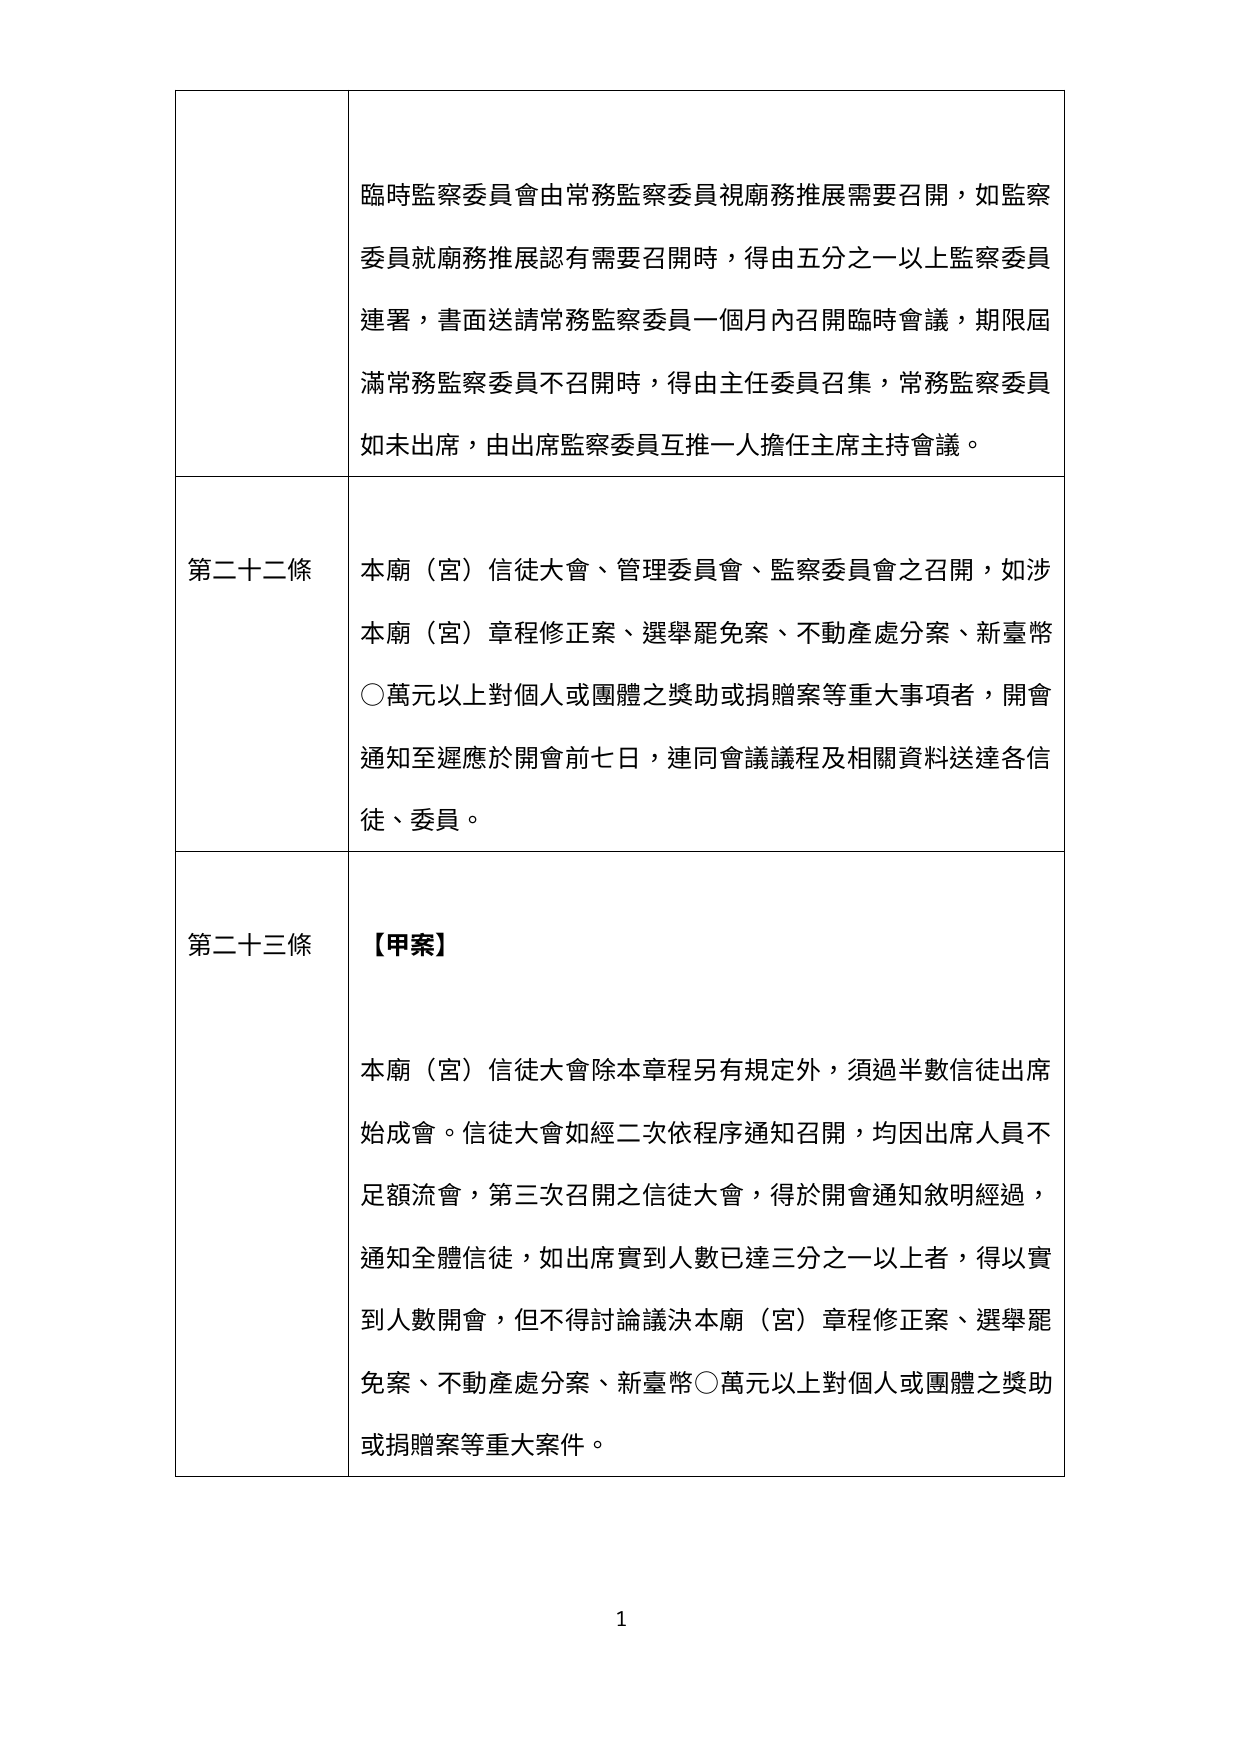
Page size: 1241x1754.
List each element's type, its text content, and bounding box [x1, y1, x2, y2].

table_cell 第二十二條 [176, 477, 348, 851]
table_cell 第二十三條 [176, 852, 348, 1476]
table_cell 本廟（宮）信徒大會、管理委員會、監察委員會之召開，如涉本廟（宮）章程修正案、選舉罷免案、不動產處分案、新臺幣○萬元以上對個人或團體之獎助或捐贈案等重大事項者，開會通知至遲應於開會前七日，連同會議議程及相關資料送達各信徒、委員。 [349, 477, 1064, 851]
table_cell 臨時監察委員會由常務監察委員視廟務推展需要召開，如監察委員就廟務推展認有需要召開時，得由五分之一以上監察委員連署，書面送請常務監察委員一個月內召開臨時會議，期限屆滿常務監察委員不召開時，得由主任委員召集，常務監察委員如未出席，由出席監察委員互推一人擔任主席主持會議。 [349, 91, 1064, 476]
table_cell [176, 91, 348, 476]
table_cell 【甲案】 本廟（宮）信徒大會除本章程另有規定外，須過半數信徒出席始成會。信徒大會如經二次依程序通知召開，均因出席人員不足額流會，第三次召開之信徒大會，得於開會通知敘明經過，通知全體信徒，如出席實到人數已達三分之一以上者，得以實到人數開會，但不得討論議決本廟（宮）章程修正案、選舉罷免案、不動產處分案、新臺幣○萬元以上對個人或團體之獎助或捐贈案等重大案件。 [349, 852, 1064, 1476]
